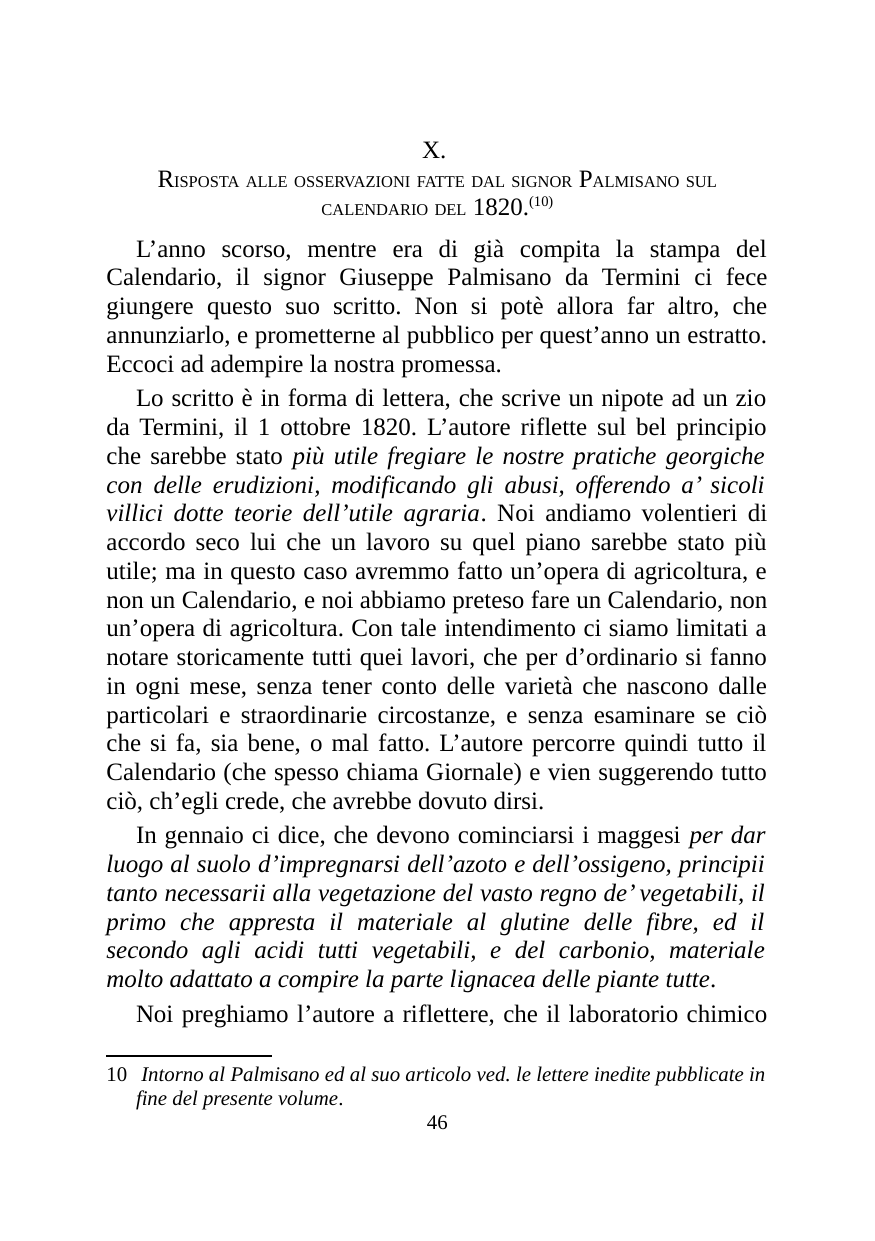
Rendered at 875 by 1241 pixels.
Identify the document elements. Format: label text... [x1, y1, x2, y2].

subtitle X. Risposta alle osservazioni fatte dal signor Palmisano sul calendario del 1820.() [106, 135, 768, 221]
text Lo scritto è in forma di lettera, che scrive un nipote ad un zio da Termini, il 1 ottobre 1820. L’autore riflette sul bel principio che sarebbe stato più utile fregiare le nostre pratiche georgiche con delle erudizioni, modificando gli abusi, offerendo a’ sicoli villici dotte teorie dell’utile agraria. Noi andiamo volentieri di accordo seco lui che un lavoro su quel piano sarebbe stato più utile; ma in questo caso avremmo fatto un’opera di agricoltura, e non un Calendario, e noi abbiamo preteso fare un Calendario, non un’opera di agricoltura. Con tale intendimento ci siamo limitati a notare storicamente tutti quei lavori, che per d’ordinario si fanno in ogni mese, senza tener conto delle varietà che nascono dalle particolari e straordinarie circostanze, e senza esaminare se ciò che si fa, sia bene, o mal fatto. L’autore percorre quindi tutto il Calendario (che spesso chiama Giornale) e vien suggerendo tutto ciò, ch’egli crede, che avrebbe dovuto dirsi. [106, 383, 768, 815]
text Noi preghiamo l’autore a riflettere, che il laboratorio chimico [106, 999, 768, 1028]
text In gennaio ci dice, che devono cominciarsi i maggesi per dar luogo al suolo d’impregnarsi dell’azoto e dell’ossigeno, principii tanto necessarii alla vegetazione del vasto regno de’ vegetabili, il primo che appresta il materiale al glutine delle fibre, ed il secondo agli acidi tutti vegetabili, e del carbonio, materiale molto adattato a compire la parte lignacea delle piante tutte. [106, 821, 768, 993]
text L’anno scorso, mentre era di già compita la stampa del Calendario, il signor Giuseppe Palmisano da Termini ci fece giungere questo suo scritto. Non si potè allora far altro, che annunziarlo, e prometterne al pubblico per quest’anno un estratto. Eccoci ad adempire la nostra promessa. [106, 234, 768, 377]
text Intorno al Palmisano ed al suo articolo ved. le lettere inedite pubblicate in fine del presente volume. [106, 1062, 768, 1110]
